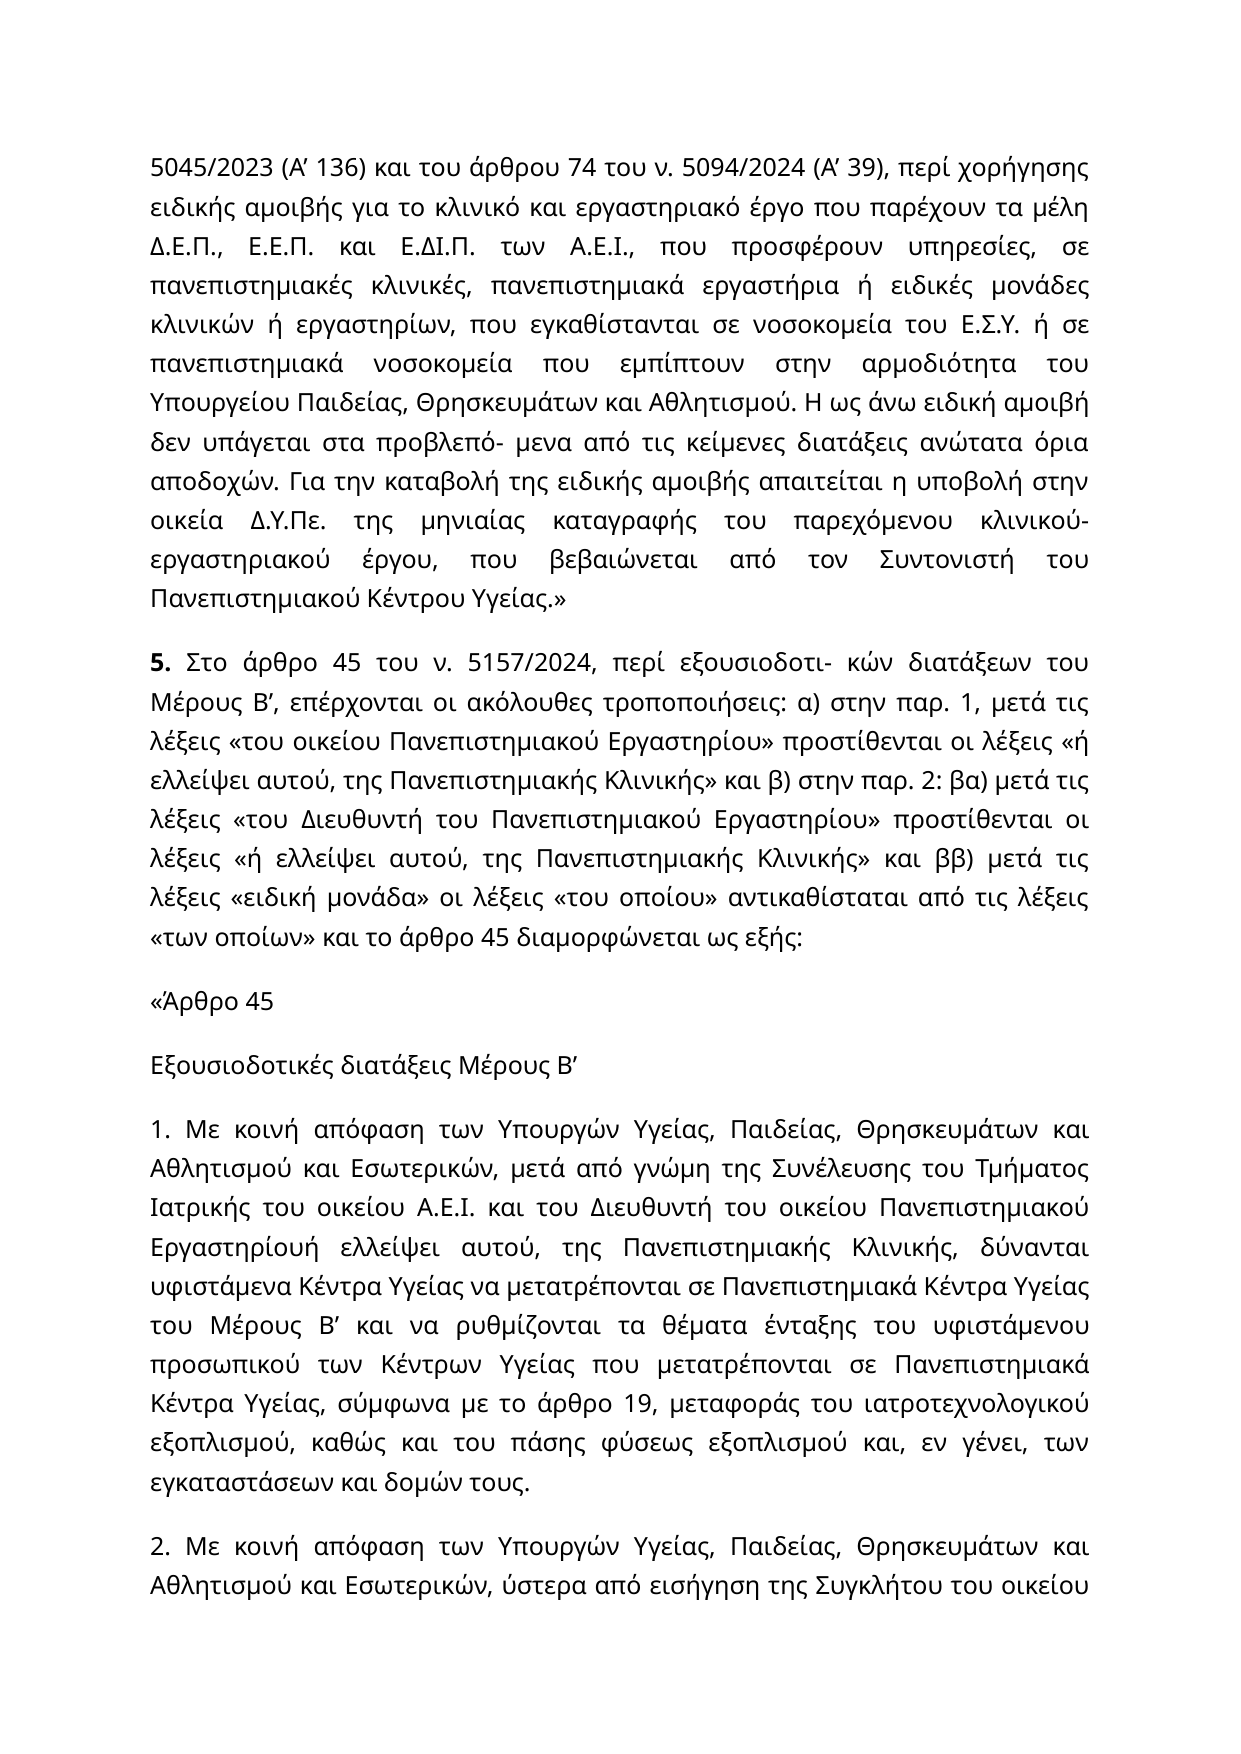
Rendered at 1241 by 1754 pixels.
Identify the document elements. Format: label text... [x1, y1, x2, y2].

text 1. Με κοινή απόφαση των Υπουργών Υγείας, Παιδείας, Θρησκευμάτων και Αθλητισμού και Εσωτερικών, μετά από γνώμη της Συνέλευσης του Τμήματος Ιατρικής του οικείου Α.Ε.Ι. και του Διευθυντή του οικείου Πανεπιστημιακού Εργαστηρίουή ελλείψει αυτού, της Πανεπιστημιακής Κλινικής, δύνανται υφιστάμενα Κέντρα Υγείας να μετατρέπονται σε Πανεπιστημιακά Κέντρα Υγείας του Μέρους Β’ και να ρυθμίζονται τα θέματα ένταξης του υφιστάμενου προσωπικού των Κέντρων Υγείας που μετατρέπονται σε Πανεπιστημιακά Κέντρα Υγείας, σύμφωνα με το άρθρο 19, μεταφοράς του ιατροτεχνολογικού εξοπλισμού, καθώς και του πάσης φύσεως εξοπλισμού και, εν γένει, των εγκαταστάσεων και δομών τους. [150, 1112, 1090, 1498]
text Εξουσιοδοτικές διατάξεις Μέρους Β’ [150, 1047, 1090, 1082]
text 2. Με κοινή απόφαση των Υπουργών Υγείας, Παιδείας, Θρησκευμάτων και Αθλητισμού και Εσωτερικών, ύστερα από εισήγηση της Συγκλήτου του οικείου [150, 1528, 1090, 1602]
text «Άρθρο 45 [150, 983, 1090, 1017]
text 5045/2023 (Α’ 136) και του άρθρου 74 του ν. 5094/2024 (Α’ 39), περί χορήγησης ειδικής αμοιβής για το κλινικό και εργαστηριακό έργο που παρέχουν τα μέλη Δ.Ε.Π., Ε.Ε.Π. και Ε.ΔΙ.Π. των Α.Ε.Ι., που προσφέρουν υπηρεσίες, σε πανεπιστημιακές κλινικές, πανεπιστημιακά εργαστήρια ή ειδικές μονάδες κλινικών ή εργαστηρίων, που εγκαθίστανται σε νοσοκομεία του Ε.Σ.Υ. ή σε πανεπιστημιακά νοσοκομεία που εμπίπτουν στην αρμοδιότητα του Υπουργείου Παιδείας, Θρησκευμάτων και Αθλητισμού. Η ως άνω ειδική αμοιβή δεν υπάγεται στα προβλεπό- μενα από τις κείμενες διατάξεις ανώτατα όρια αποδοχών. Για την καταβολή της ειδικής αμοιβής απαιτείται η υποβολή στην οικεία Δ.Υ.Πε. της μηνιαίας καταγραφής του παρεχόμενου κλινικού-εργαστηριακού έργου, που βεβαιώνεται από τον Συντονιστή του Πανεπιστημιακού Κέντρου Υγείας.» [150, 150, 1090, 615]
text 5. Στο άρθρο 45 του ν. 5157/2024, περί εξουσιοδοτι- κών διατάξεων του Μέρους Β’, επέρχονται οι ακόλουθες τροποποιήσεις: α) στην παρ. 1, μετά τις λέξεις «του οικείου Πανεπιστημιακού Εργαστηρίου» προστίθενται οι λέξεις «ή ελλείψει αυτού, της Πανεπιστημιακής Κλινικής» και β) στην παρ. 2: βα) μετά τις λέξεις «του Διευθυντή του Πανεπιστημιακού Εργαστηρίου» προστίθενται οι λέξεις «ή ελλείψει αυτού, της Πανεπιστημιακής Κλινικής» και ββ) μετά τις λέξεις «ειδική μονάδα» οι λέξεις «του οποίου» αντικαθίσταται από τις λέξεις «των οποίων» και το άρθρο 45 διαμορφώνεται ως εξής: [150, 645, 1090, 953]
